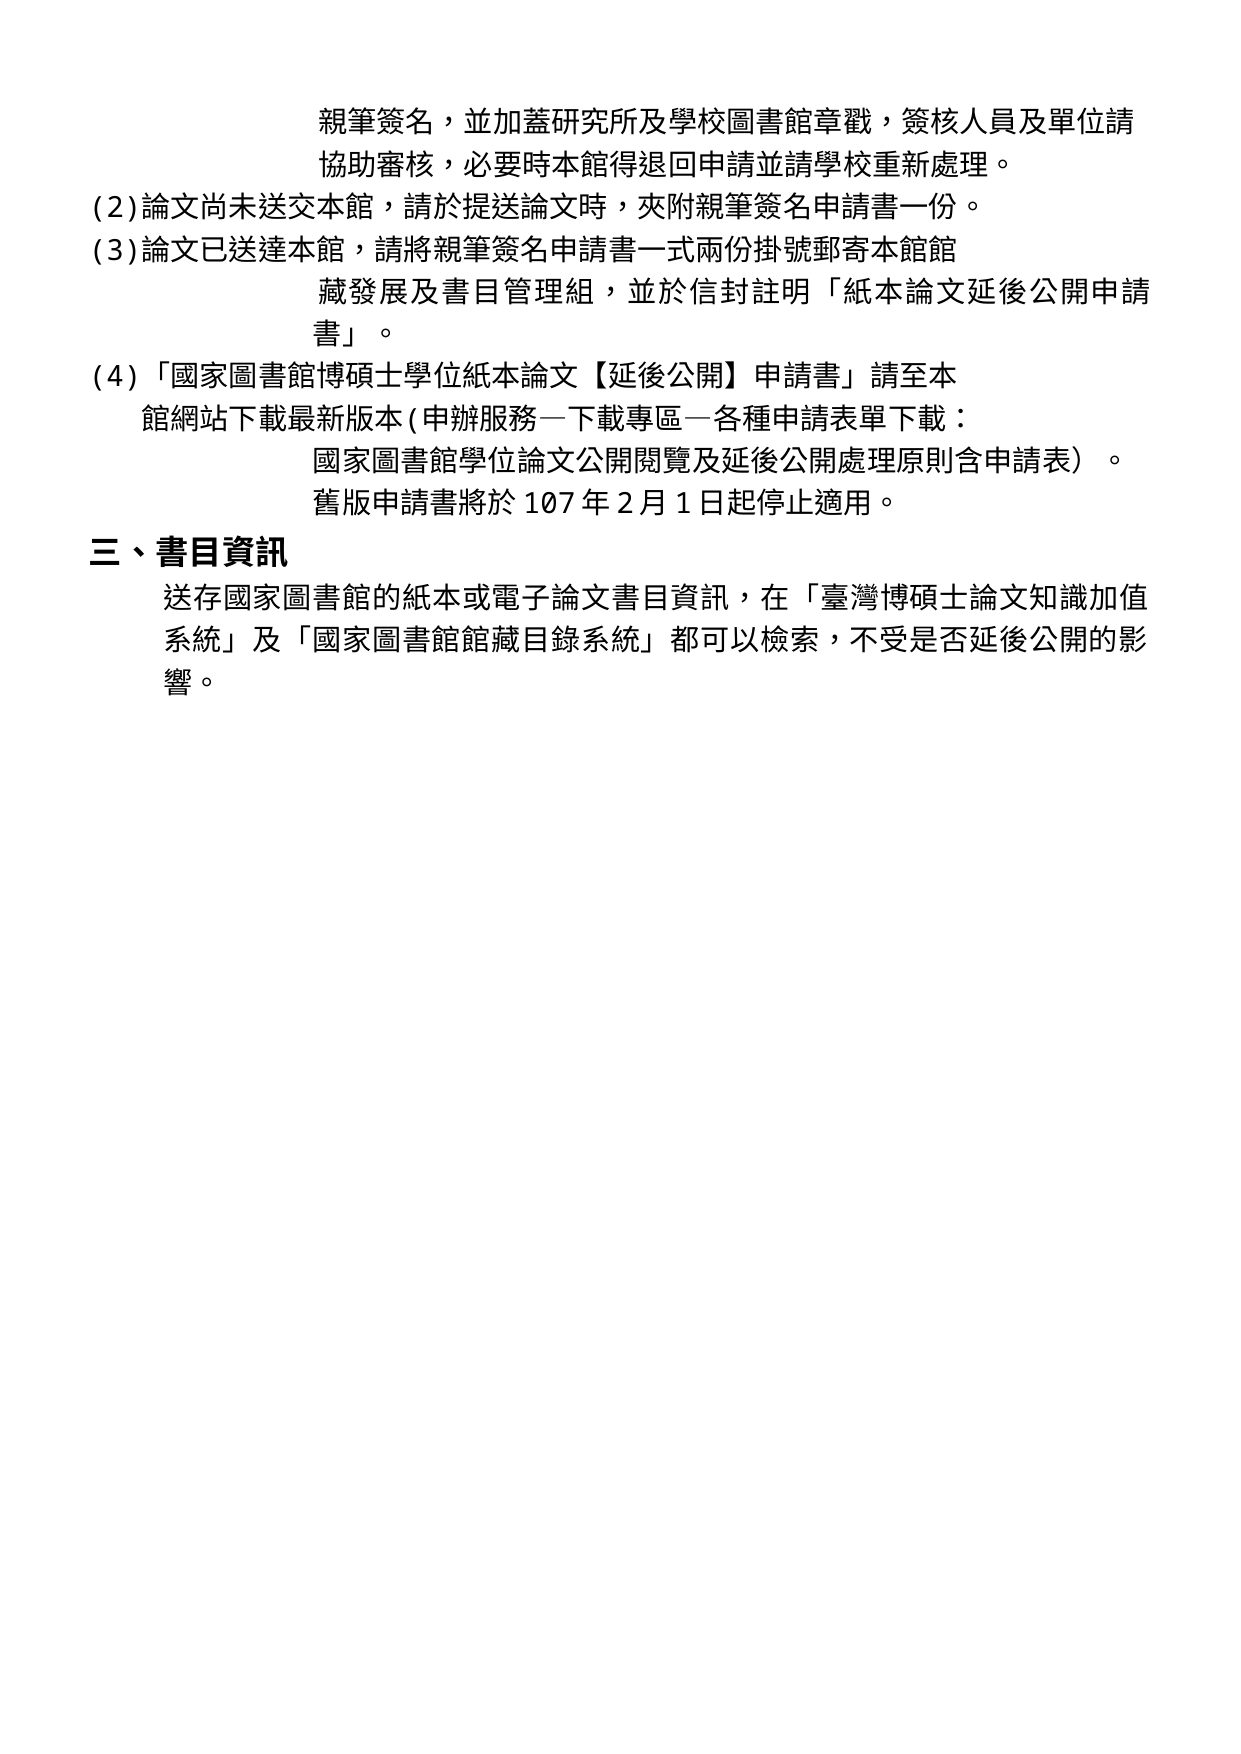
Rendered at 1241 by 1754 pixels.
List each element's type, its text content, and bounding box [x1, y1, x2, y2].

text 協助審核，必要時本館得退回申請並請學校重新處理。 [313, 141, 1152, 184]
text 三、書目資訊 [89, 522, 1152, 574]
text 送存國家圖書館的紙本或電子論文書目資訊，在「臺灣博碩士論文知識加值系統」及「國家圖書館館藏目錄系統」都可以檢索，不受是否延後公開的影響。 [163, 574, 1152, 701]
text 親筆簽名，並加蓋研究所及學校圖書館章戳，簽核人員及單位請 [313, 99, 1152, 141]
text (3)論文已送達本館，請將親筆簽名申請書一式兩份掛號郵寄本館館 [89, 226, 1152, 268]
text 國家圖書館學位論文公開閱覽及延後公開處理原則含申請表）。 [307, 438, 1152, 480]
text (2)論文尚未送交本館，請於提送論文時，夾附親筆簽名申請書一份。 [89, 184, 1152, 226]
text 藏發展及書目管理組，並於信封註明「紙本論文延後公開申請書」。 [313, 268, 1152, 353]
text 館網站下載最新版本(申辦服務—下載專區—各種申請表單下載： [89, 395, 1152, 438]
text 舊版申請書將於107年2月1日起停止適用。 [307, 480, 1152, 522]
text (4)「國家圖書館博碩士學位紙本論文【延後公開】申請書」請至本 [89, 353, 1152, 395]
